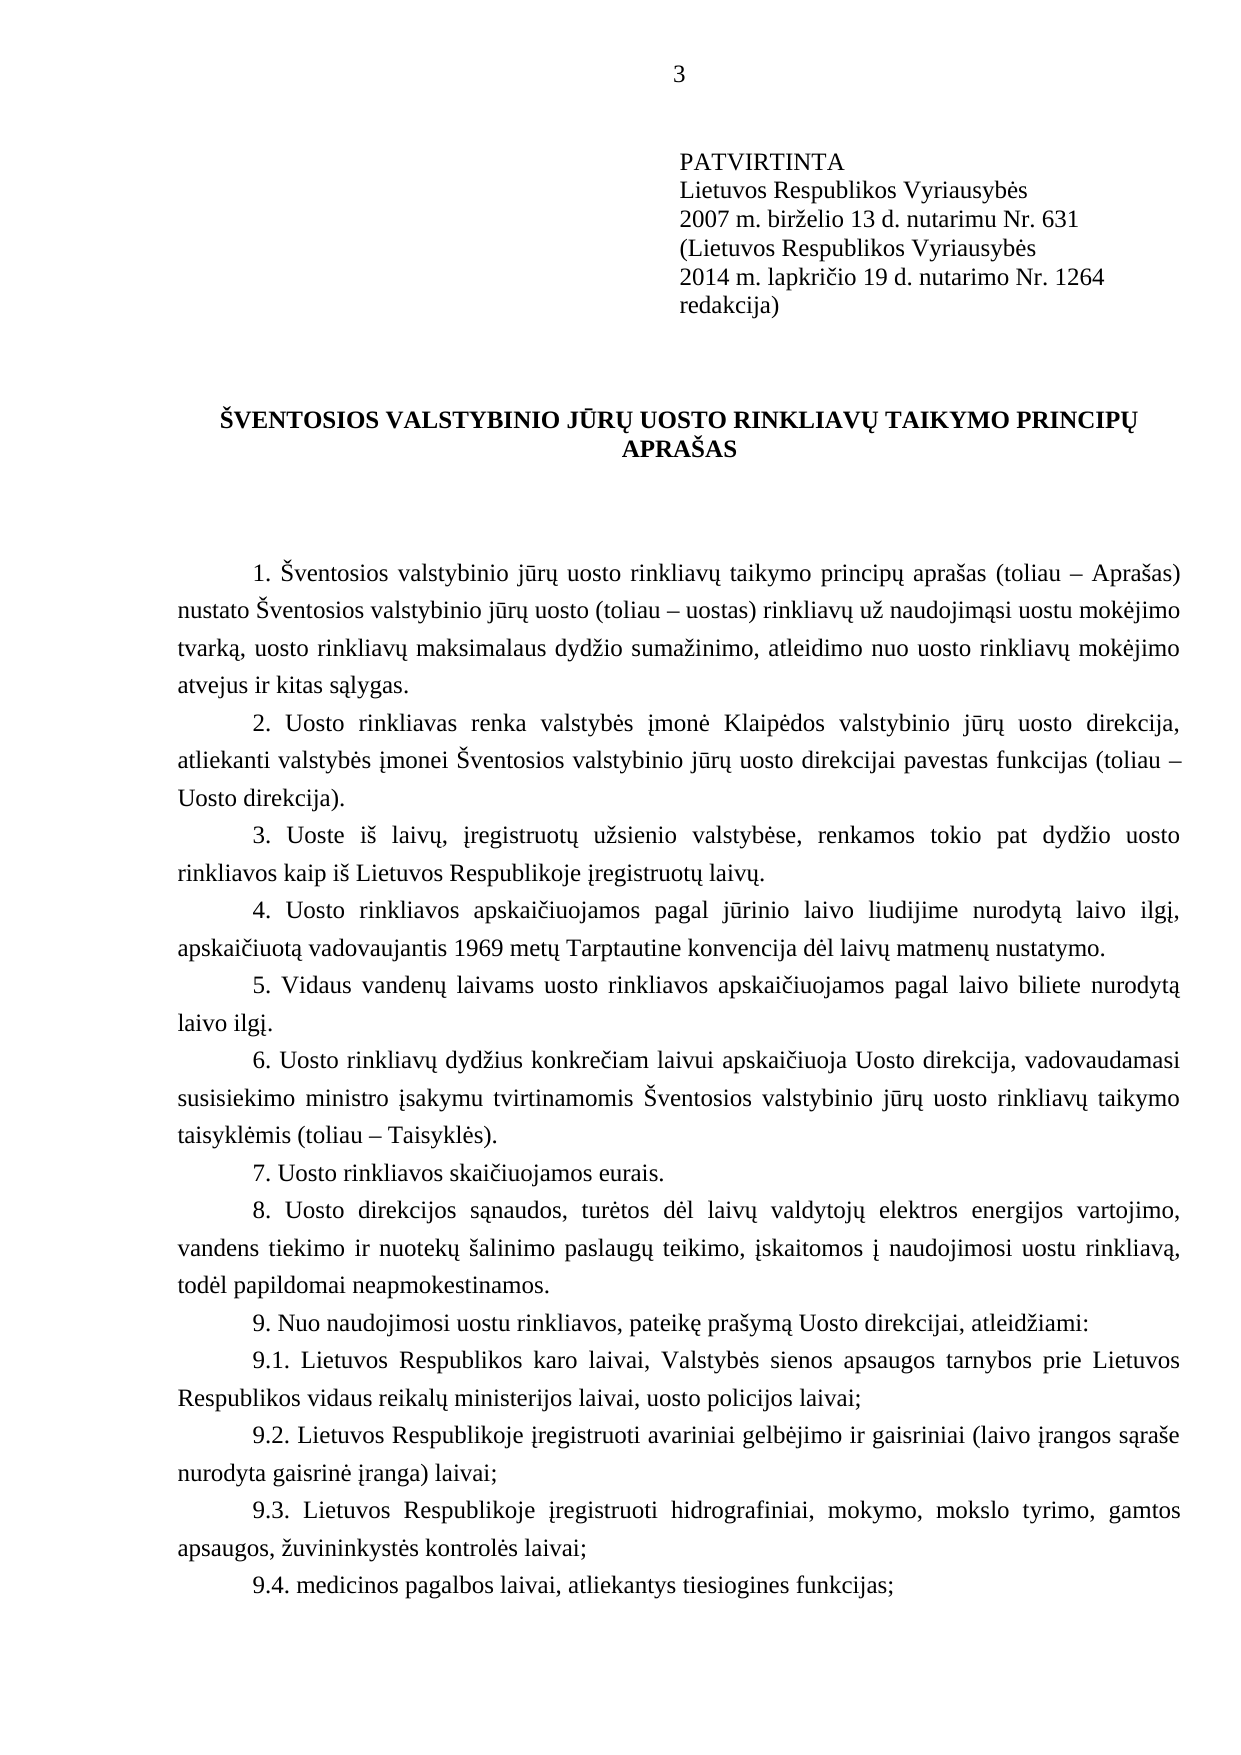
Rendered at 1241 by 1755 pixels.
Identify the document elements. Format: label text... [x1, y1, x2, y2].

text 4. Uosto rinkliavos apskaičiuojamos pagal jūrinio laivo liudijime nurodytą laivo ilgį, apskaičiuotą vadovaujantis 1969 metų Tarptautine konvencija dėl laivų matmenų nustatymo. [177, 887, 1181, 962]
text 1. Šventosios valstybinio jūrų uosto rinkliavų taikymo principų aprašas (toliau – Aprašas) nustato Šventosios valstybinio jūrų uosto (toliau – uostas) rinkliavų už naudojimąsi uostu mokėjimo tvarką, uosto rinkliavų maksimalaus dydžio sumažinimo, atleidimo nuo uosto rinkliavų mokėjimo atvejus ir kitas sąlygas. [177, 549, 1181, 699]
text 9.3. Lietuvos Respublikoje įregistruoti hidrografiniai, mokymo, mokslo tyrimo, gamtos apsaugos, žuvininkystės kontrolės laivai; [177, 1487, 1181, 1562]
text 6. Uosto rinkliavų dydžius konkrečiam laivui apskaičiuoja Uosto direkcija, vadovaudamasi susisiekimo ministro įsakymu tvirtinamomis Šventosios valstybinio jūrų uosto rinkliavų taikymo taisyklėmis (toliau – Taisyklės). [177, 1037, 1181, 1149]
text 5. Vidaus vandenų laivams uosto rinkliavos apskaičiuojamos pagal laivo biliete nurodytą laivo ilgį. [177, 962, 1181, 1037]
text 9.2. Lietuvos Respublikoje įregistruoti avariniai gelbėjimo ir gaisriniai (laivo įrangos sąraše nurodyta gaisrinė įranga) laivai; [177, 1412, 1181, 1487]
text 9.4. medicinos pagalbos laivai, atliekantys tiesiogines funkcijas; [177, 1562, 1181, 1599]
text 7. Uosto rinkliavos skaičiuojamos eurais. [177, 1149, 1181, 1187]
text 9. Nuo naudojimosi uostu rinkliavos, pateikę prašymą Uosto direkcijai, atleidžiami: [177, 1299, 1181, 1337]
text ŠVENTOSIOS VALSTYBINIO JŪRŲ UOSTO RINKLIAVŲ TAIKYMO PRINCIPŲ APRAŠAS [177, 406, 1181, 463]
text 8. Uosto direkcijos sąnaudos, turėtos dėl laivų valdytojų elektros energijos vartojimo, vandens tiekimo ir nuotekų šalinimo paslaugų teikimo, įskaitomos į naudojimosi uostu rinkliavą, todėl papildomai neapmokestinamos. [177, 1187, 1181, 1299]
text 2. Uosto rinkliavas renka valstybės įmonė Klaipėdos valstybinio jūrų uosto direkcija, atliekanti valstybės įmonei Šventosios valstybinio jūrų uosto direkcijai pavestas funkcijas (toliau – Uosto direkcija). [177, 699, 1181, 812]
text PATVIRTINTA Lietuvos Respublikos Vyriausybės 2007 m. birželio 13 d. nutarimu Nr. 631 (Lietuvos Respublikos Vyriausybės 2014 m. lapkričio 19 d. nutarimo Nr. 1264 redakcija) [679, 147, 1181, 319]
text 3. Uoste iš laivų, įregistruotų užsienio valstybėse, renkamos tokio pat dydžio uosto rinkliavos kaip iš Lietuvos Respublikoje įregistruotų laivų. [177, 812, 1181, 887]
text 9.1. Lietuvos Respublikos karo laivai, Valstybės sienos apsaugos tarnybos prie Lietuvos Respublikos vidaus reikalų ministerijos laivai, uosto policijos laivai; [177, 1337, 1181, 1412]
